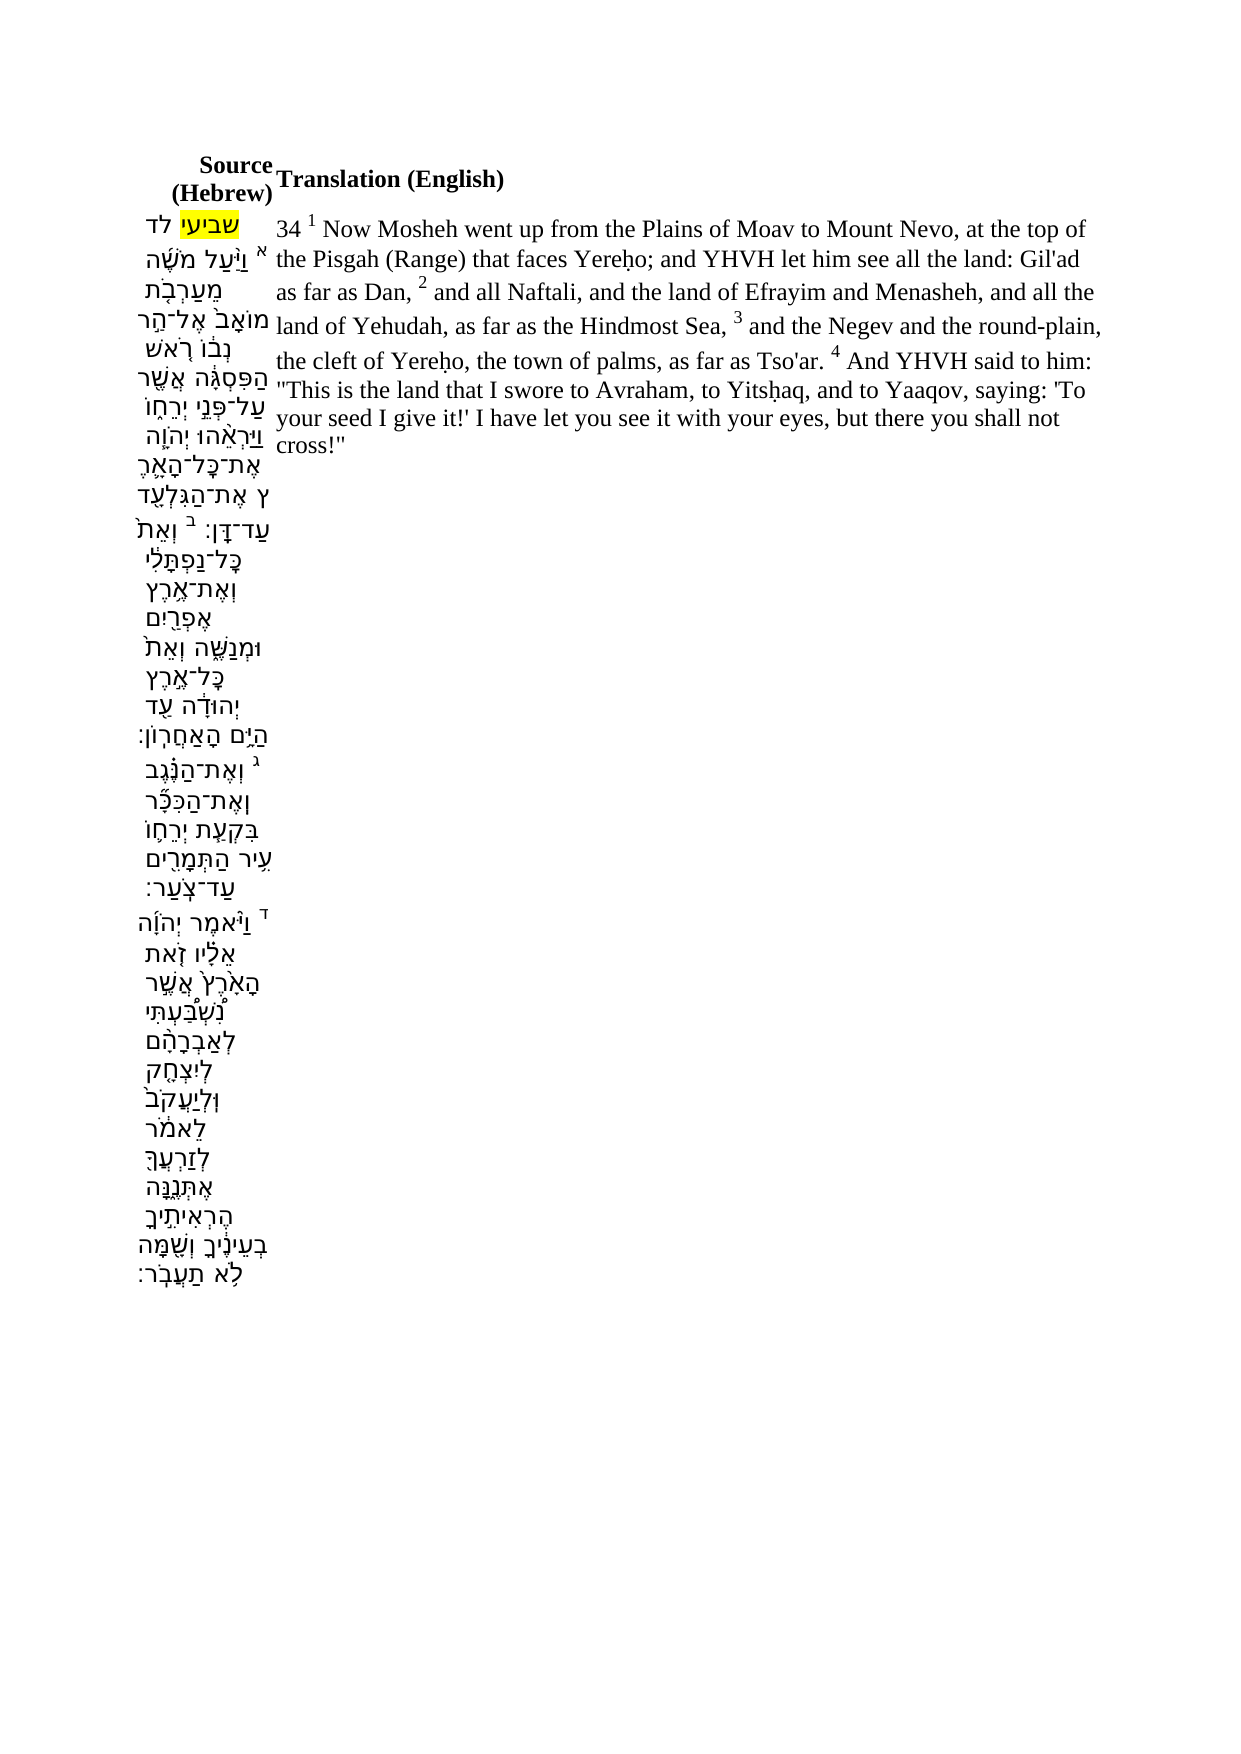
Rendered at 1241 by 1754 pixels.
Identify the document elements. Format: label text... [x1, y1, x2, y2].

table_header Source (Hebrew) [135, 150, 274, 208]
table_cell שביעי לד א וַיַּ֨עַל מֹשֶׁ֜ה מֵעַרְבֹ֤ת מוֹאָב֙ אֶל־הַ֣ר נְב֔וֹ רֹ֚אשׁ הַפִּסְגָּ֔ה אֲשֶׁ֖ר עַל־פְּנֵ֣י יְרֵח֑וֹ וַיַּרְאֵ֨הוּ יְהֹוָ֧ה אֶת־כׇּל־הָאָ֛רֶץ אֶת־הַגִּלְעָ֖ד עַד־דָּֽן׃ ב וְאֵת֙ כׇּל־נַפְתָּלִ֔י וְאֶת־אֶ֥רֶץ אֶפְרַ֖יִם וּמְנַשֶּׁ֑ה וְאֵת֙ כׇּל־אֶ֣רֶץ יְהוּדָ֔ה עַ֖ד הַיָּ֥ם הָאַחֲרֽוֹן׃ ג וְאֶת־הַנֶּ֗גֶב וְֽאֶת־הַכִּכָּ֞ר בִּקְעַ֧ת יְרֵח֛וֹ עִ֥יר הַתְּמָרִ֖ים עַד־צֹֽעַר׃ ד וַיֹּ֨אמֶר יְהֹוָ֜ה אֵלָ֗יו זֹ֤את הָאָ֙רֶץ֙ אֲשֶׁ֣ר נִ֠שְׁבַּ֠עְתִּי לְאַבְרָהָ֨ם לְיִצְחָ֤ק וּֽלְיַעֲקֹב֙ לֵאמֹ֔ר לְזַרְעֲךָ֖ אֶתְּנֶ֑נָּה הֶרְאִיתִ֣יךָ בְעֵינֶ֔יךָ וְשָׁ֖מָּה לֹ֥א תַעֲבֹֽר׃ [135, 209, 274, 1290]
table_header Translation (English) [274, 150, 1105, 208]
table_cell 34 1 Now Mosheh went up from the Plains of Moav to Mount Nevo, at the top of the Pisgah (Range) that faces Yereḥo; and YHVH let him see all the land: Gil'ad as far as Dan​, 2 and all Naftali, and the land of Efrayim and Menasheh, and all the land of Yehudah, as far as the Hindmost Sea, 3 and the Negev and the round-plain, the cleft of Yereḥo, the town of palms, as far as Tso'ar. 4 And YHVH said to him: "This is the land that I swore to Avraham, to Yitsḥaq, and to Yaaqov, saying: 'To your seed I give it!' I have let you see it with your eyes, but there you shall not cross!" [274, 209, 1105, 1290]
